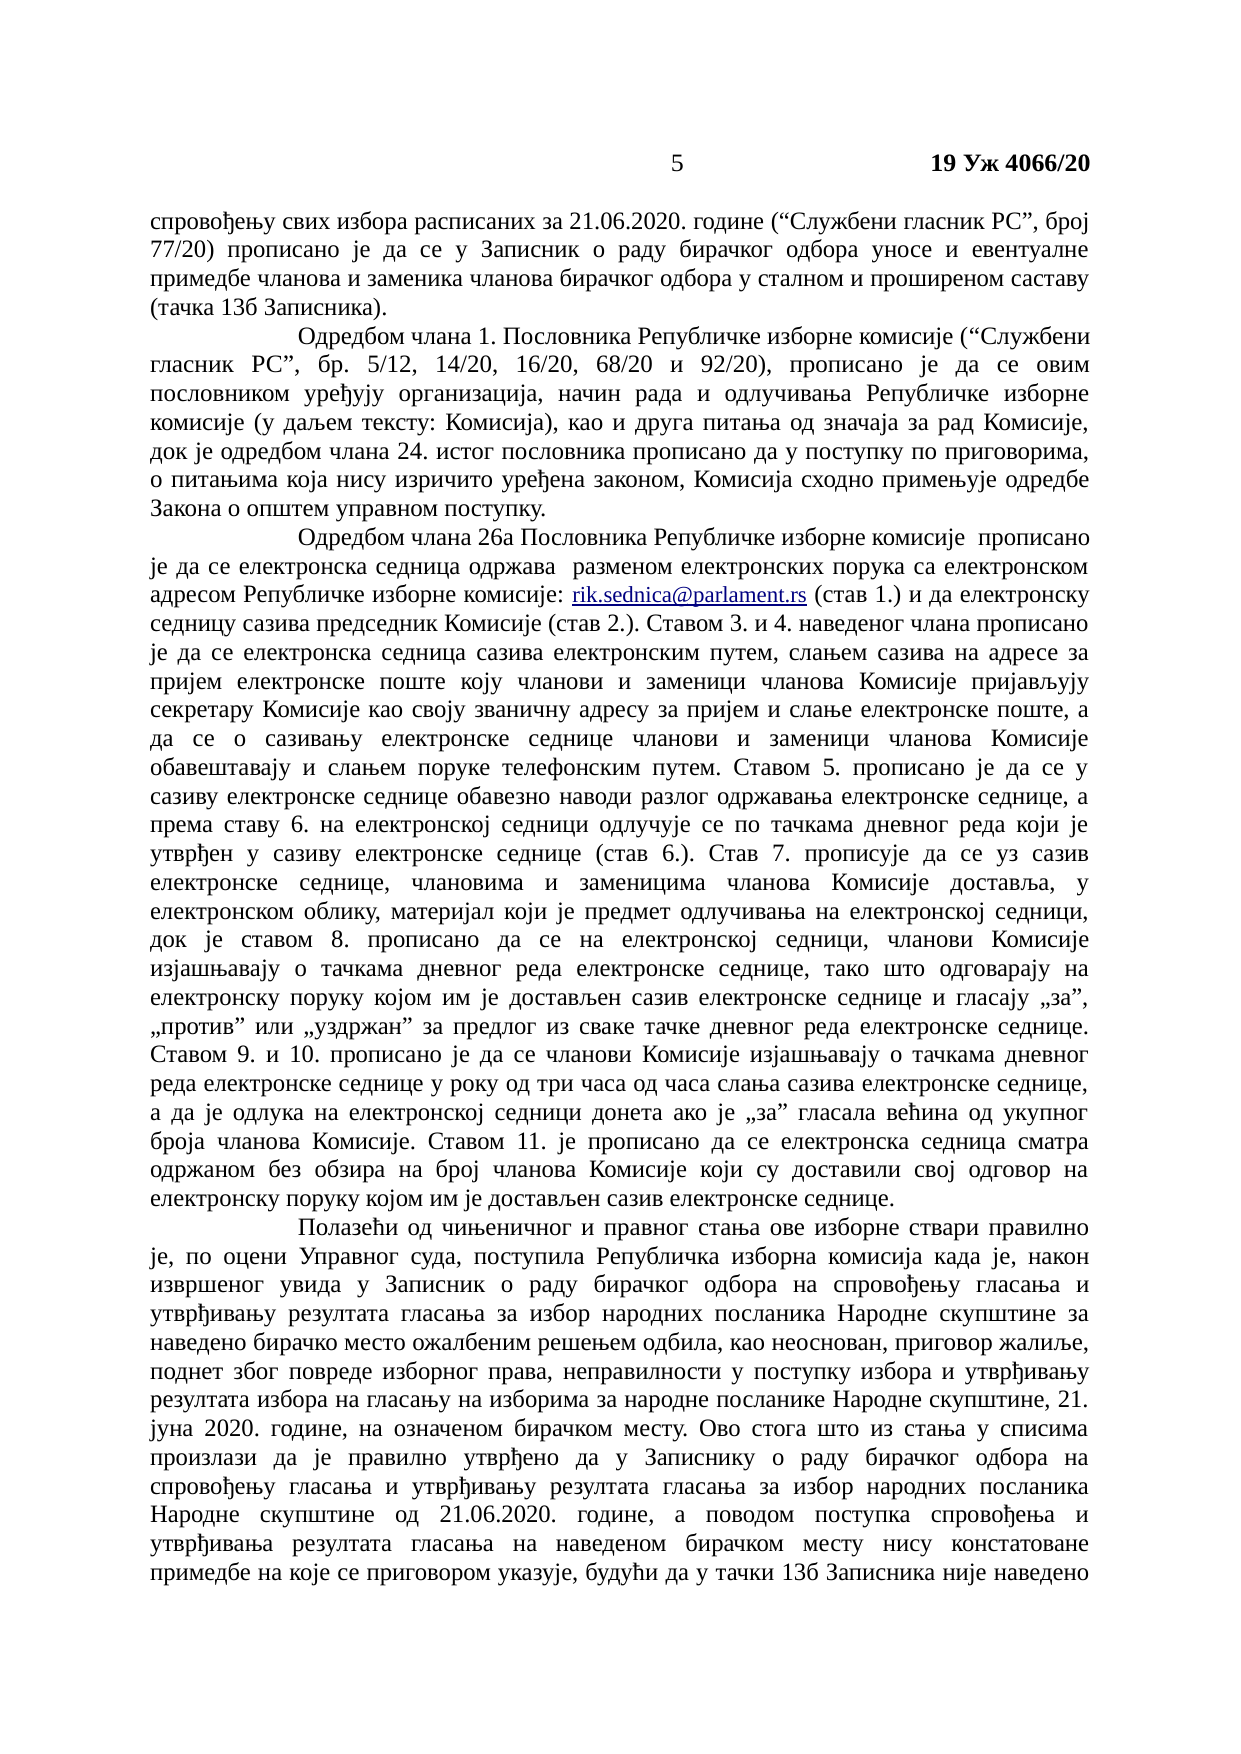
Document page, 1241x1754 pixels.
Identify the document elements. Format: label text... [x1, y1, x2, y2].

text Одредбом члана 26а Пословника Републичке изборне комисије прописано је да се електронска седница одржава разменом електронских порука са електронском адресом Републичке изборне комисије: rik.sednica@parlament.rs (став 1.) и да електронску седницу сазива председник Комисије (став 2.). Ставом 3. и 4. наведеног члана прописано је да се електронска седница сазива електронским путем, слањем сазива на адресе за пријем електронске поште коју чланови и заменици чланова Комисије пријављују секретару Комисије као своју званичну адресу за пријем и слање електронске поште, а да се о сазивању електронске седнице чланови и заменици чланова Комисије обавештавају и слањем поруке телефонским путем. Ставом 5. прописано је да се у сазиву електронске седнице обавезно наводи разлог одржавања електронске седнице, а према ставу 6. на електронској седници одлучује се по тачкама дневног реда који је утврђен у сазиву електронске седнице (став 6.). Став 7. прописује да се уз сазив електронске седнице, члановима и заменицима чланова Комисије доставља, у електронском облику, материјал који је предмет одлучивања на електронској седници, док је ставом 8. прописано да се на електронској седници, чланови Комисије изјашњавају о тачкама дневног реда електронске седнице, тако што одговарају на електронску поруку којом им је достављен сазив електронске седнице и гласају „за”, „против” или „уздржан” за предлог из сваке тачке дневног реда електронске седнице. Ставом 9. и 10. прописано је да се чланови Комисије изјашњавају о тачкама дневног реда електронске седнице у року од три часа од часа слања сазива електронске седнице, а да је одлука на електронској седници донета ако је „за” гласала већина од укупног броја чланова Комисије. Ставом 11. је прописано да се електронска седница сматра одржаном без обзира на број чланова Комисије који су доставили свој одговор на електронску поруку којом им је достављен сазив електронске седнице. [150, 522, 1090, 1212]
text Полазећи од чињеничног и правног стања ове изборне ствари правилно је, по оцени Управног суда, поступила Републичка изборна комисија када је, након извршеног увида у Записник о раду бирачког одбора на спровођењу гласања и утврђивању резултата гласања за избор народних посланика Народне скупштине за наведено бирачко место ожалбеним решењем одбила, као неоснован, приговор жалиље, поднет због повреде изборног права, неправилности у поступку избора и утврђивању резултата избора на гласању на изборима за народне посланике Народне скупштине, 21. јуна 2020. године, на означеном бирачком месту. Ово стога што из стања у списима произлази да је правилно утврђено да у Записнику о раду бирачког одбора на спровођењу гласања и утврђивању резултата гласања за избор народних посланика Народне скупштине од 21.06.2020. године, а поводом поступка спровођења и утврђивања резултата гласања на наведеном бирачком месту нису констатоване примедбе на које се приговором указује, будући да у тачки 13б Записника није наведено [150, 1212, 1090, 1586]
text Одредбом члана 1. Пословника Републичке изборне комисије (“Службени гласник РС”, бр. 5/12, 14/20, 16/20, 68/20 и 92/20), прописано је да се овим пословником уређују организација, начин рада и одлучивања Републичке изборне комисије (у даљем тексту: Комисија), као и друга питања од значаја за рад Комисије, док је одредбом члана 24. истог пословника прописано да у поступку по приговорима, о питањима која нису изричито уређена законом, Комисија сходно примењује одредбе Закона о општем управном поступку. [150, 321, 1090, 522]
text спровођењу свих избора расписаних за 21.06.2020. године (“Службени гласник РС”, број 77/20) прописано је да се у Записник о раду бирачког одбора уносе и евентуалне примедбе чланова и заменика чланова бирачког одбора у сталном и проширеном саставу (тачка 13б Записника). [150, 206, 1090, 321]
